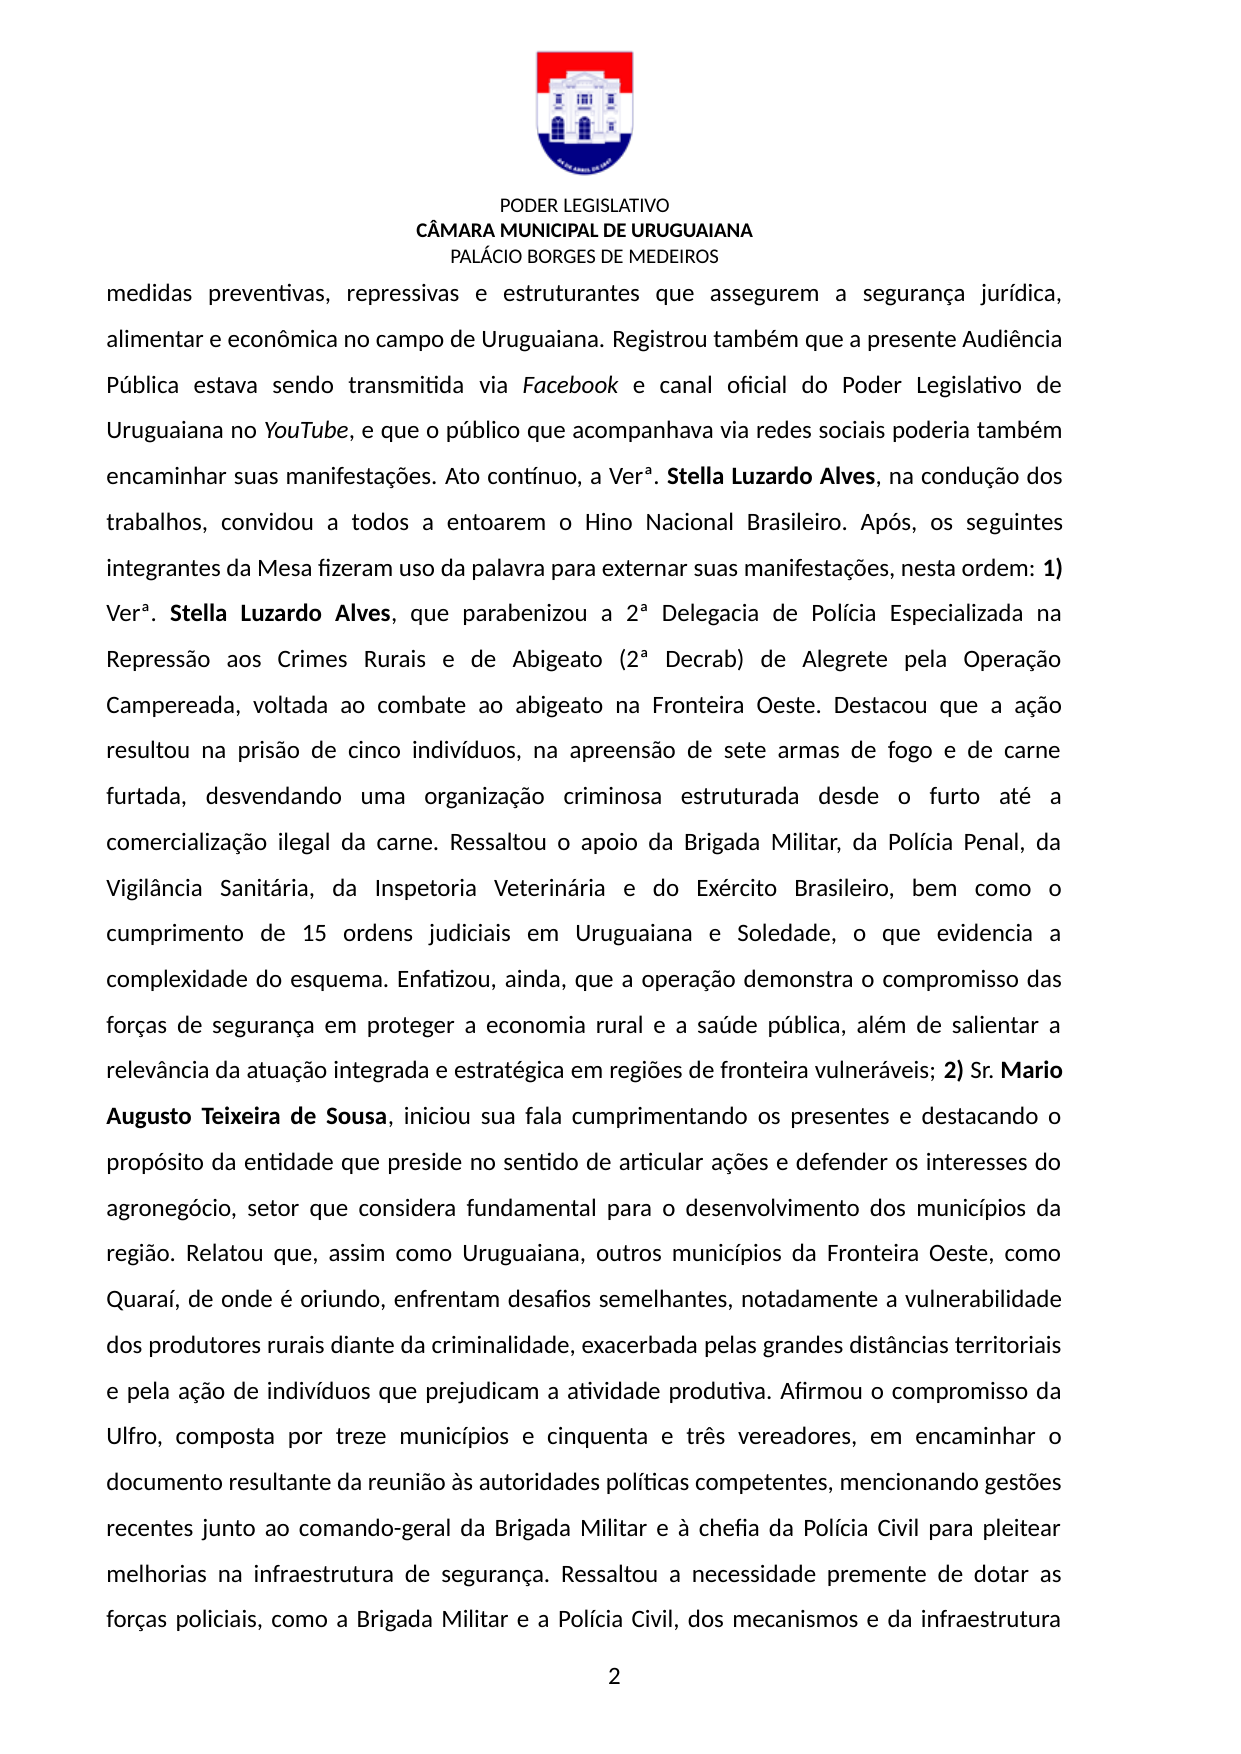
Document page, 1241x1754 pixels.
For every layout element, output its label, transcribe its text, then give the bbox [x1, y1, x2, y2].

picture [513, 41, 657, 186]
text medidas preventivas, repressivas e estruturantes que assegurem a segurança jurídica, alimentar e econômica no campo de Uruguaiana. Registrou também que a presente Audiência Pública estava sendo transmitida via Facebook e canal oficial do Poder Legislativo de Uruguaiana no YouTube, e que o público que acompanhava via redes sociais poderia também encaminhar suas manifestações. Ato contínuo, a Verª. Stella Luzardo Alves, na condução dos trabalhos, convidou a todos a entoarem o Hino Nacional Brasileiro. Após, os seguintes integrantes da Mesa fizeram uso da palavra para externar suas manifestações, nesta ordem: 1) Verª. Stella Luzardo Alves, que parabenizou a 2ª Delegacia de Polícia Especializada na Repressão aos Crimes Rurais e de Abigeato (2ª Decrab) de Alegrete pela Operação Campereada, voltada ao combate ao abigeato na Fronteira Oeste. Destacou que a ação resultou na prisão de cinco indivíduos, na apreensão de sete armas de fogo e de carne furtada, desvendando uma organização criminosa estruturada desde o furto até a comercialização ilegal da carne. Ressaltou o apoio da Brigada Militar, da Polícia Penal, da Vigilância Sanitária, da Inspetoria Veterinária e do Exército Brasileiro, bem como o cumprimento de 15 ordens judiciais em Uruguaiana e Soledade, o que evidencia a complexidade do esquema. Enfatizou, ainda, que a operação demonstra o compromisso das forças de segurança em proteger a economia rural e a saúde pública, além de salientar a relevância da atuação integrada e estratégica em regiões de fronteira vulneráveis; 2) Sr. Mario Augusto Teixeira de Sousa, iniciou sua fala cumprimentando os presentes e destacando o propósito da entidade que preside no sentido de articular ações e defender os interesses do agronegócio, setor que considera fundamental para o desenvolvimento dos municípios da região. Relatou que, assim como Uruguaiana, outros municípios da Fronteira Oeste, como Quaraí, de onde é oriundo, enfrentam desafios semelhantes, notadamente a vulnerabilidade dos produtores rurais diante da criminalidade, exacerbada pelas grandes distâncias territoriais e pela ação de indivíduos que prejudicam a atividade produtiva. Afirmou o compromisso da Ulfro, composta por treze municípios e cinquenta e três vereadores, em encaminhar o documento resultante da reunião às autoridades políticas competentes, mencionando gestões recentes junto ao comando-geral da Brigada Militar e à chefia da Polícia Civil para pleitear melhorias na infraestrutura de segurança. Ressaltou a necessidade premente de dotar as forças policiais, como a Brigada Militar e a Polícia Civil, dos mecanismos e da infraestrutura [106, 277, 1063, 1634]
